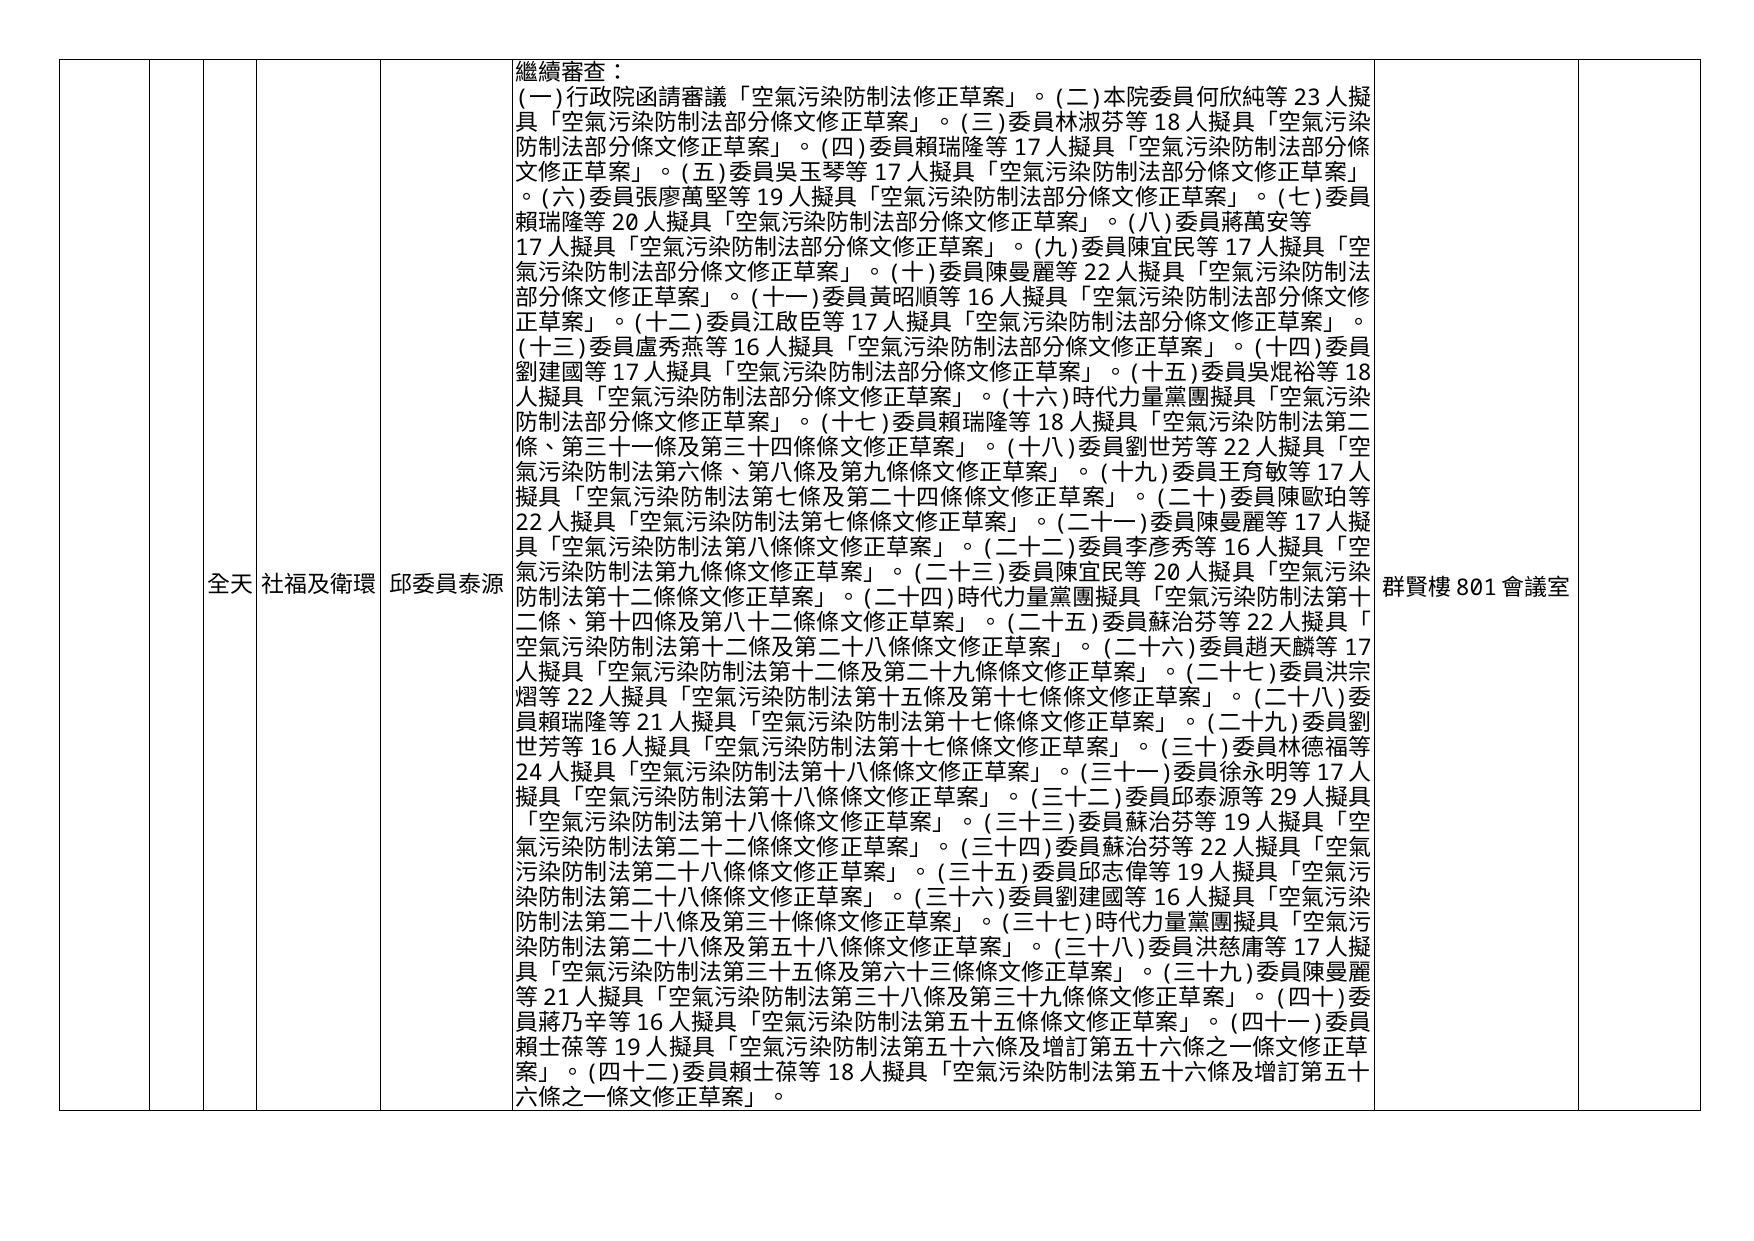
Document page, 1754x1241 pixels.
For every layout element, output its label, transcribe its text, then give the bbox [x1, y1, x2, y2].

table_cell [150, 60, 203, 1110]
table_cell [60, 60, 149, 1110]
table_cell 繼續審查： (一)行政院函請審議「空氣污染防制法修正草案」。(二)本院委員何欣純等23人擬具「空氣污染防制法部分條文修正草案」。(三)委員林淑芬等18人擬具「空氣污染防制法部分條文修正草案」。(四)委員賴瑞隆等17人擬具「空氣污染防制法部分條文修正草案」。(五)委員吳玉琴等17人擬具「空氣污染防制法部分條文修正草案」。(六)委員張廖萬堅等19人擬具「空氣污染防制法部分條文修正草案」。(七)委員賴瑞隆等20人擬具「空氣污染防制法部分條文修正草案」。(八)委員蔣萬安等 17人擬具「空氣污染防制法部分條文修正草案」。(九)委員陳宜民等17人擬具「空氣污染防制法部分條文修正草案」。(十)委員陳曼麗等22人擬具「空氣污染防制法部分條文修正草案」。(十一)委員黃昭順等16人擬具「空氣污染防制法部分條文修正草案」。(十二)委員江啟臣等17人擬具「空氣污染防制法部分條文修正草案」。(十三)委員盧秀燕等16人擬具「空氣污染防制法部分條文修正草案」。(十四)委員劉建國等17人擬具「空氣污染防制法部分條文修正草案」。(十五)委員吳焜裕等18人擬具「空氣污染防制法部分條文修正草案」。(十六)時代力量黨團擬具「空氣污染防制法部分條文修正草案」。(十七)委員賴瑞隆等18人擬具「空氣污染防制法第二條、第三十一條及第三十四條條文修正草案」。(十八)委員劉世芳等22人擬具「空氣污染防制法第六條、第八條及第九條條文修正草案」。(十九)委員王育敏等17人擬具「空氣污染防制法第七條及第二十四條條文修正草案」。(二十)委員陳歐珀等22人擬具「空氣污染防制法第七條條文修正草案」。(二十一)委員陳曼麗等17人擬具「空氣污染防制法第八條條文修正草案」。(二十二)委員李彥秀等16人擬具「空氣污染防制法第九條條文修正草案」。(二十三)委員陳宜民等20人擬具「空氣污染防制法第十二條條文修正草案」。(二十四)時代力量黨團擬具「空氣污染防制法第十二條、第十四條及第八十二條條文修正草案」。(二十五)委員蘇治芬等22人擬具「空氣污染防制法第十二條及第二十八條條文修正草案」。(二十六)委員趙天麟等17人擬具「空氣污染防制法第十二條及第二十九條條文修正草案」。(二十七)委員洪宗熠等22人擬具「空氣污染防制法第十五條及第十七條條文修正草案」。(二十八)委員賴瑞隆等21人擬具「空氣污染防制法第十七條條文修正草案」。(二十九)委員劉世芳等16人擬具「空氣污染防制法第十七條條文修正草案」。(三十)委員林德福等24人擬具「空氣污染防制法第十八條條文修正草案」。(三十一)委員徐永明等17人擬具「空氣污染防制法第十八條條文修正草案」。(三十二)委員邱泰源等29人擬具「空氣污染防制法第十八條條文修正草案」。(三十三)委員蘇治芬等19人擬具「空氣污染防制法第二十二條條文修正草案」。(三十四)委員蘇治芬等22人擬具「空氣污染防制法第二十八條條文修正草案」。(三十五)委員邱志偉等19人擬具「空氣污染防制法第二十八條條文修正草案」。(三十六)委員劉建國等16人擬具「空氣污染防制法第二十八條及第三十條條文修正草案」。(三十七)時代力量黨團擬具「空氣污染防制法第二十八條及第五十八條條文修正草案」。(三十八)委員洪慈庸等17人擬具「空氣污染防制法第三十五條及第六十三條條文修正草案」。(三十九)委員陳曼麗等21人擬具「空氣污染防制法第三十八條及第三十九條條文修正草案」。(四十)委員蔣乃辛等16人擬具「空氣污染防制法第五十五條條文修正草案」。(四十一)委員賴士葆等19人擬具「空氣污染防制法第五十六條及增訂第五十六條之一條文修正草案」。(四十二)委員賴士葆等18人擬具「空氣污染防制法第五十六條及增訂第五十六條之一條文修正草案」。 [513, 60, 1374, 1110]
table_cell [1579, 60, 1700, 1110]
table_cell 群賢樓801會議室 [1375, 60, 1578, 1110]
table_cell 全天 [204, 60, 256, 1110]
table_cell 社福及衛環 [257, 60, 380, 1110]
table_cell 邱委員泰源 [381, 60, 512, 1110]
